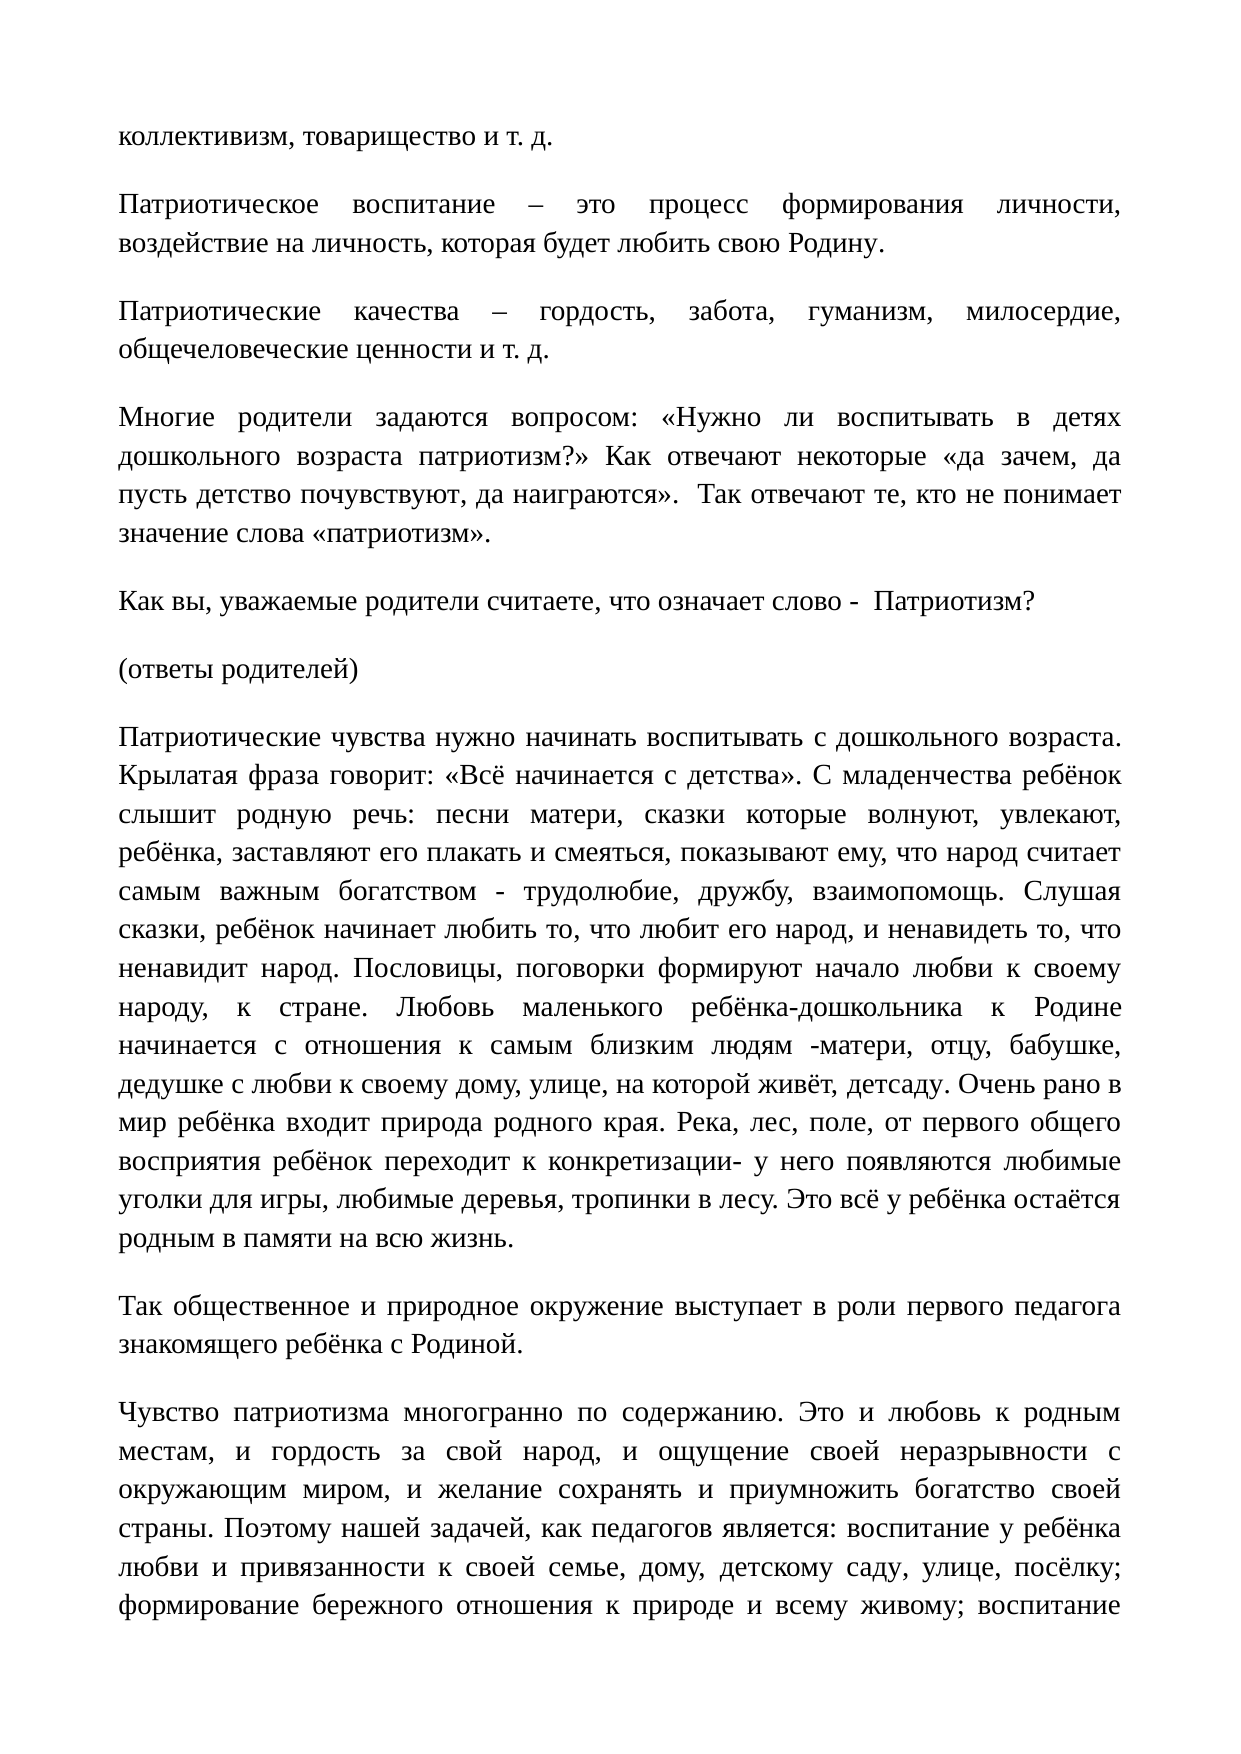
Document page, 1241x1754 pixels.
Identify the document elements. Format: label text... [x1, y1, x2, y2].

text Патриотическое воспитание – это процесс формирования личности, воздействие на личность, которая будет любить свою Родину. [118, 186, 1122, 258]
text Патриотические качества – гордость, забота, гуманизм, милосердие, общечеловеческие ценности и т. д. [118, 293, 1122, 365]
text (ответы родителей) [118, 651, 1122, 684]
text Многие родители задаются вопросом: «Нужно ли воспитывать в детях дошкольного возраста патриотизм?» Как отвечают некоторые «да зачем, да пусть детство почувствуют, да наиграются». Так отвечают те, кто не понимает значение слова «патриотизм». [118, 399, 1122, 548]
text Как вы, уважаемые родители считаете, что означает слово - Патриотизм? [118, 583, 1122, 616]
text коллективизм, товарищество и т. д. [118, 118, 1122, 152]
text Чувство патриотизма многогранно по содержанию. Это и любовь к родным местам, и гордость за свой народ, и ощущение своей неразрывности с окружающим миром, и желание сохранять и приумножить богатство своей страны. Поэтому нашей задачей, как педагогов является: воспитание у ребёнка любви и привязанности к своей семье, дому, детскому саду, улице, посёлку; формирование бережного отношения к природе и всему живому; воспитание [118, 1394, 1122, 1621]
text Патриотические чувства нужно начинать воспитывать с дошкольного возраста. Крылатая фраза говорит: «Всё начинается с детства». С младенчества ребёнок слышит родную речь: песни матери, сказки которые волнуют, увлекают, ребёнка, заставляют его плакать и смеяться, показывают ему, что народ считает самым важным богатством - трудолюбие, дружбу, взаимопомощь. Слушая сказки, ребёнок начинает любить то, что любит его народ, и ненавидеть то, что ненавидит народ. Пословицы, поговорки формируют начало любви к своему народу, к стране. Любовь маленького ребёнка-дошкольника к Родине начинается с отношения к самым близким людям -матери, отцу, бабушке, дедушке с любви к своему дому, улице, на которой живёт, детсаду. Очень рано в мир ребёнка входит природа родного края. Река, лес, поле, от первого общего восприятия ребёнок переходит к конкретизации- у него появляются любимые уголки для игры, любимые деревья, тропинки в лесу. Это всё у ребёнка остаётся родным в памяти на всю жизнь. [118, 719, 1122, 1253]
text Так общественное и природное окружение выступает в роли первого педагога знакомящего ребёнка с Родиной. [118, 1288, 1122, 1360]
